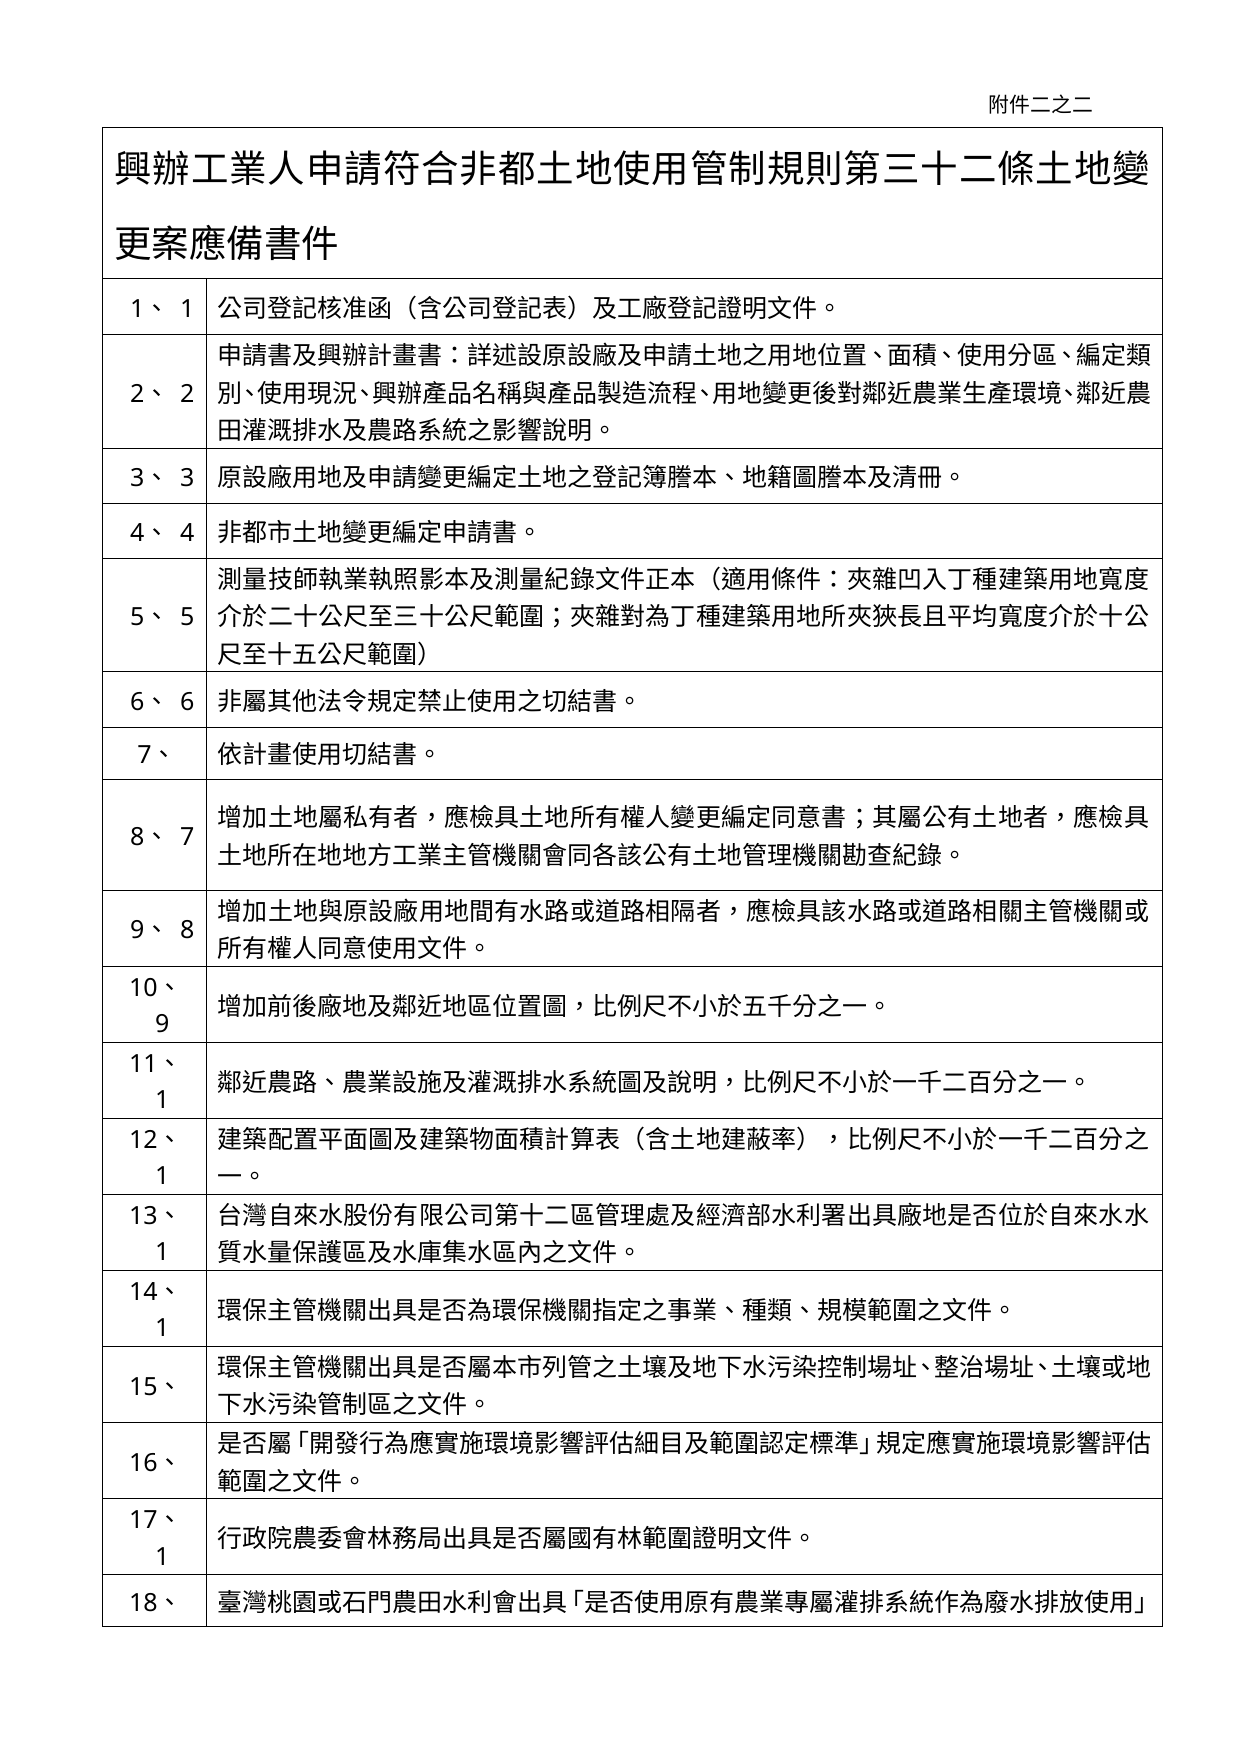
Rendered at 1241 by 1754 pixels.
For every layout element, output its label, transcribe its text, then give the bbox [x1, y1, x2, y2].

table_cell 行政院農委會林務局出具是否屬國有林範圍證明文件。 [207, 1499, 1162, 1574]
table_cell 公司登記核准函（含公司登記表）及工廠登記證明文件。 [207, 279, 1162, 334]
table_cell 9 [103, 967, 206, 1042]
table_cell 1 [103, 1195, 206, 1270]
table_cell 非屬其他法令規定禁止使用之切結書。 [207, 672, 1162, 727]
table_cell 1 [103, 1575, 206, 1626]
table_cell [103, 1347, 206, 1422]
table_cell 依計畫使用切結書。 [207, 728, 1162, 778]
table_cell 非都市土地變更編定申請書。 [207, 504, 1162, 558]
table_cell 5 [103, 559, 206, 671]
table_cell 申請書及興辦計畫書：詳述設原設廠及申請土地之用地位置、面積、使用分區、編定類別、使用現況、興辦產品名稱與產品製造流程、用地變更後對鄰近農業生產環境、鄰近農田灌溉排水及農路系統之影響說明。 [207, 335, 1162, 447]
table_cell 增加前後廠地及鄰近地區位置圖，比例尺不小於五千分之一。 [207, 967, 1162, 1042]
table_cell 8 [103, 891, 206, 966]
table_cell 2 [103, 335, 206, 447]
table_cell 1 [103, 1499, 206, 1574]
table_cell 台灣自來水股份有限公司第十二區管理處及經濟部水利署出具廠地是否位於自來水水質水量保護區及水庫集水區內之文件。 [207, 1195, 1162, 1270]
table_cell 環保主管機關出具是否屬本市列管之土壤及地下水污染控制場址、整治場址、土壤或地下水污染管制區之文件。 [207, 1347, 1162, 1422]
table_cell 4 [103, 504, 206, 558]
table_header 興辦工業人申請符合非都土地使用管制規則第三十二條土地變更案應備書件 [103, 128, 1162, 278]
table_cell 1 [103, 1043, 206, 1118]
table_cell 1 [103, 279, 206, 334]
table_cell 1 [103, 1119, 206, 1194]
table_cell 增加土地與原設廠用地間有水路或道路相隔者，應檢具該水路或道路相關主管機關或所有權人同意使用文件。 [207, 891, 1162, 966]
table_cell 增加土地屬私有者，應檢具土地所有權人變更編定同意書；其屬公有土地者，應檢具土地所在地地方工業主管機關會同各該公有土地管理機關勘查紀錄。 [207, 780, 1162, 889]
table_cell 1 [103, 1271, 206, 1346]
table_cell 臺灣桃園或石門農田水利會出具「是否使用原有農業專屬灌排系統作為廢水排放使用」 [207, 1575, 1162, 1626]
table_cell 鄰近農路、農業設施及灌溉排水系統圖及說明，比例尺不小於一千二百分之一。 [207, 1043, 1162, 1118]
table_cell 是否屬「開發行為應實施環境影響評估細目及範圍認定標準」規定應實施環境影響評估範圍之文件。 [207, 1423, 1162, 1498]
table_cell 環保主管機關出具是否為環保機關指定之事業、種類、規模範圍之文件。 [207, 1271, 1162, 1346]
table_cell 原設廠用地及申請變更編定土地之登記簿謄本、地籍圖謄本及清冊。 [207, 449, 1162, 503]
table_cell [103, 1423, 206, 1498]
table_cell [103, 728, 206, 778]
table_cell 7 [103, 780, 206, 889]
table_cell 測量技師執業執照影本及測量紀錄文件正本（適用條件：夾雜凹入丁種建築用地寬度介於二十公尺至三十公尺範圍；夾雜對為丁種建築用地所夾狹長且平均寬度介於十公尺至十五公尺範圍） [207, 559, 1162, 671]
table_cell 3 [103, 449, 206, 503]
table_cell 建築配置平面圖及建築物面積計算表（含土地建蔽率），比例尺不小於一千二百分之一。 [207, 1119, 1162, 1194]
table_cell 6 [103, 672, 206, 727]
